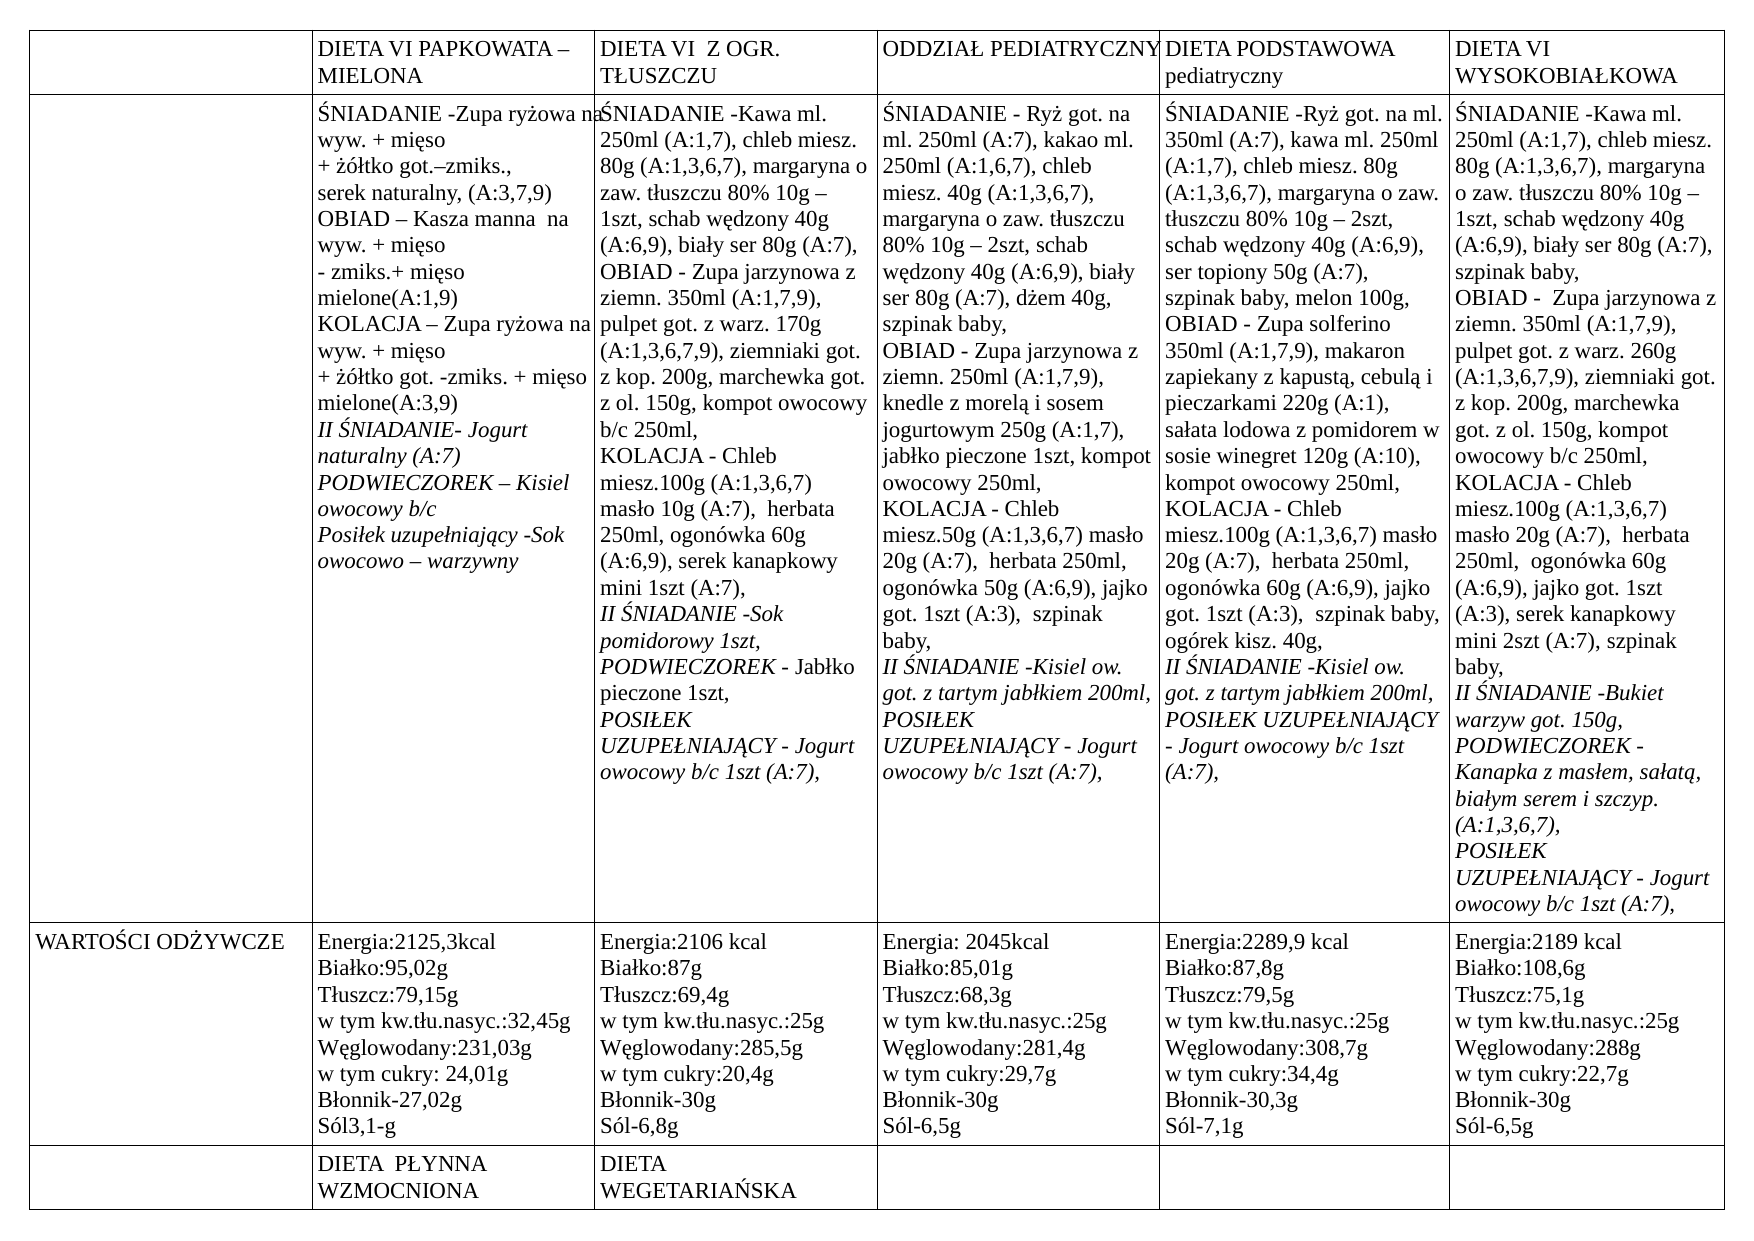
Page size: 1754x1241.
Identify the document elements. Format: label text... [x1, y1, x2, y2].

table_cell [30, 95, 312, 922]
table_cell ŚNIADANIE -Zupa ryżowa na wyw. + mięso + żółtko got.–zmiks., serek naturalny, (A:3,7,9) OBIAD – Kasza manna na wyw. + mięso - zmiks.+ mięso mielone(A:1,9) KOLACJA – Zupa ryżowa na wyw. + mięso + żółtko got. -zmiks. + mięso mielone(A:3,9) II ŚNIADANIE- Jogurt naturalny (A:7) PODWIECZOREK – Kisiel owocowy b/c Posiłek uzupełniający -Sok owocowo – warzywny [313, 95, 594, 922]
table_cell Energia:2289,9 kcal Białko:87,8g Tłuszcz:79,5g w tym kw.tłu.nasyc.:25g Węglowodany:308,7g w tym cukry:34,4g Błonnik-30,3g Sól-7,1g [1160, 923, 1449, 1145]
table_cell DIETA VI PAPKOWATA – MIELONA [313, 31, 594, 94]
table_cell DIETA PODSTAWOWA pediatryczny [1160, 31, 1449, 94]
table_cell ŚNIADANIE -Ryż got. na ml. 350ml (A:7), kawa ml. 250ml (A:1,7), chleb miesz. 80g (A:1,3,6,7), margaryna o zaw. tłuszczu 80% 10g – 2szt, schab wędzony 40g (A:6,9), ser topiony 50g (A:7), szpinak baby, melon 100g, OBIAD - Zupa solferino 350ml (A:1,7,9), makaron zapiekany z kapustą, cebulą i pieczarkami 220g (A:1), sałata lodowa z pomidorem w sosie winegret 120g (A:10), kompot owocowy 250ml, KOLACJA - Chleb miesz.100g (A:1,3,6,7) masło 20g (A:7), herbata 250ml, ogonówka 60g (A:6,9), jajko got. 1szt (A:3), szpinak baby, ogórek kisz. 40g, II ŚNIADANIE -Kisiel ow. got. z tartym jabłkiem 200ml, POSIŁEK UZUPEŁNIAJĄCY - Jogurt owocowy b/c 1szt (A:7), [1160, 95, 1449, 922]
table_cell [30, 1146, 312, 1209]
table_cell DIETA PŁYNNA WZMOCNIONA [313, 1146, 594, 1209]
table_cell WARTOŚCI ODŻYWCZE [30, 923, 312, 1145]
table_cell Energia:2189 kcal Białko:108,6g Tłuszcz:75,1g w tym kw.tłu.nasyc.:25g Węglowodany:288g w tym cukry:22,7g Błonnik-30g Sól-6,5g [1450, 923, 1724, 1145]
table_cell [1450, 1146, 1724, 1209]
table_cell ODDZIAŁ PEDIATRYCZNY [878, 31, 1159, 94]
table_cell ŚNIADANIE -Kawa ml. 250ml (A:1,7), chleb miesz. 80g (A:1,3,6,7), margaryna o zaw. tłuszczu 80% 10g – 1szt, schab wędzony 40g (A:6,9), biały ser 80g (A:7), szpinak baby, OBIAD - Zupa jarzynowa z ziemn. 350ml (A:1,7,9), pulpet got. z warz. 260g (A:1,3,6,7,9), ziemniaki got. z kop. 200g, marchewka got. z ol. 150g, kompot owocowy b/c 250ml, KOLACJA - Chleb miesz.100g (A:1,3,6,7) masło 20g (A:7), herbata 250ml, ogonówka 60g (A:6,9), jajko got. 1szt (A:3), serek kanapkowy mini 2szt (A:7), szpinak baby, II ŚNIADANIE -Bukiet warzyw got. 150g, PODWIECZOREK - Kanapka z masłem, sałatą, białym serem i szczyp. (A:1,3,6,7), POSIŁEK UZUPEŁNIAJĄCY - Jogurt owocowy b/c 1szt (A:7), [1450, 95, 1724, 922]
table_cell ŚNIADANIE -Kawa ml. 250ml (A:1,7), chleb miesz. 80g (A:1,3,6,7), margaryna o zaw. tłuszczu 80% 10g – 1szt, schab wędzony 40g (A:6,9), biały ser 80g (A:7), OBIAD - Zupa jarzynowa z ziemn. 350ml (A:1,7,9), pulpet got. z warz. 170g (A:1,3,6,7,9), ziemniaki got. z kop. 200g, marchewka got. z ol. 150g, kompot owocowy b/c 250ml, KOLACJA - Chleb miesz.100g (A:1,3,6,7) masło 10g (A:7), herbata 250ml, ogonówka 60g (A:6,9), serek kanapkowy mini 1szt (A:7), II ŚNIADANIE -Sok pomidorowy 1szt, PODWIECZOREK - Jabłko pieczone 1szt, POSIŁEK UZUPEŁNIAJĄCY - Jogurt owocowy b/c 1szt (A:7), [595, 95, 877, 922]
table_cell Energia:2125,3kcal Białko:95,02g Tłuszcz:79,15g w tym kw.tłu.nasyc.:32,45g Węglowodany:231,03g w tym cukry: 24,01g Błonnik-27,02g Sól3,1-g [313, 923, 594, 1145]
table_cell DIETA VI WYSOKOBIAŁKOWA [1450, 31, 1724, 94]
table_cell DIETA WEGETARIAŃSKA [595, 1146, 877, 1209]
table_cell DIETA VI Z OGR. TŁUSZCZU [595, 31, 877, 94]
table_cell Energia:2106 kcal Białko:87g Tłuszcz:69,4g w tym kw.tłu.nasyc.:25g Węglowodany:285,5g w tym cukry:20,4g Błonnik-30g Sól-6,8g [595, 923, 877, 1145]
table_cell [878, 1146, 1159, 1209]
table_cell [1160, 1146, 1449, 1209]
table_cell ŚNIADANIE - Ryż got. na ml. 250ml (A:7), kakao ml. 250ml (A:1,6,7), chleb miesz. 40g (A:1,3,6,7), margaryna o zaw. tłuszczu 80% 10g – 2szt, schab wędzony 40g (A:6,9), biały ser 80g (A:7), dżem 40g, szpinak baby, OBIAD - Zupa jarzynowa z ziemn. 250ml (A:1,7,9), knedle z morelą i sosem jogurtowym 250g (A:1,7), jabłko pieczone 1szt, kompot owocowy 250ml, KOLACJA - Chleb miesz.50g (A:1,3,6,7) masło 20g (A:7), herbata 250ml, ogonówka 50g (A:6,9), jajko got. 1szt (A:3), szpinak baby, II ŚNIADANIE -Kisiel ow. got. z tartym jabłkiem 200ml, POSIŁEK UZUPEŁNIAJĄCY - Jogurt owocowy b/c 1szt (A:7), [878, 95, 1159, 922]
table_cell [30, 31, 312, 94]
table_cell Energia: 2045kcal Białko:85,01g Tłuszcz:68,3g w tym kw.tłu.nasyc.:25g Węglowodany:281,4g w tym cukry:29,7g Błonnik-30g Sól-6,5g [878, 923, 1159, 1145]
